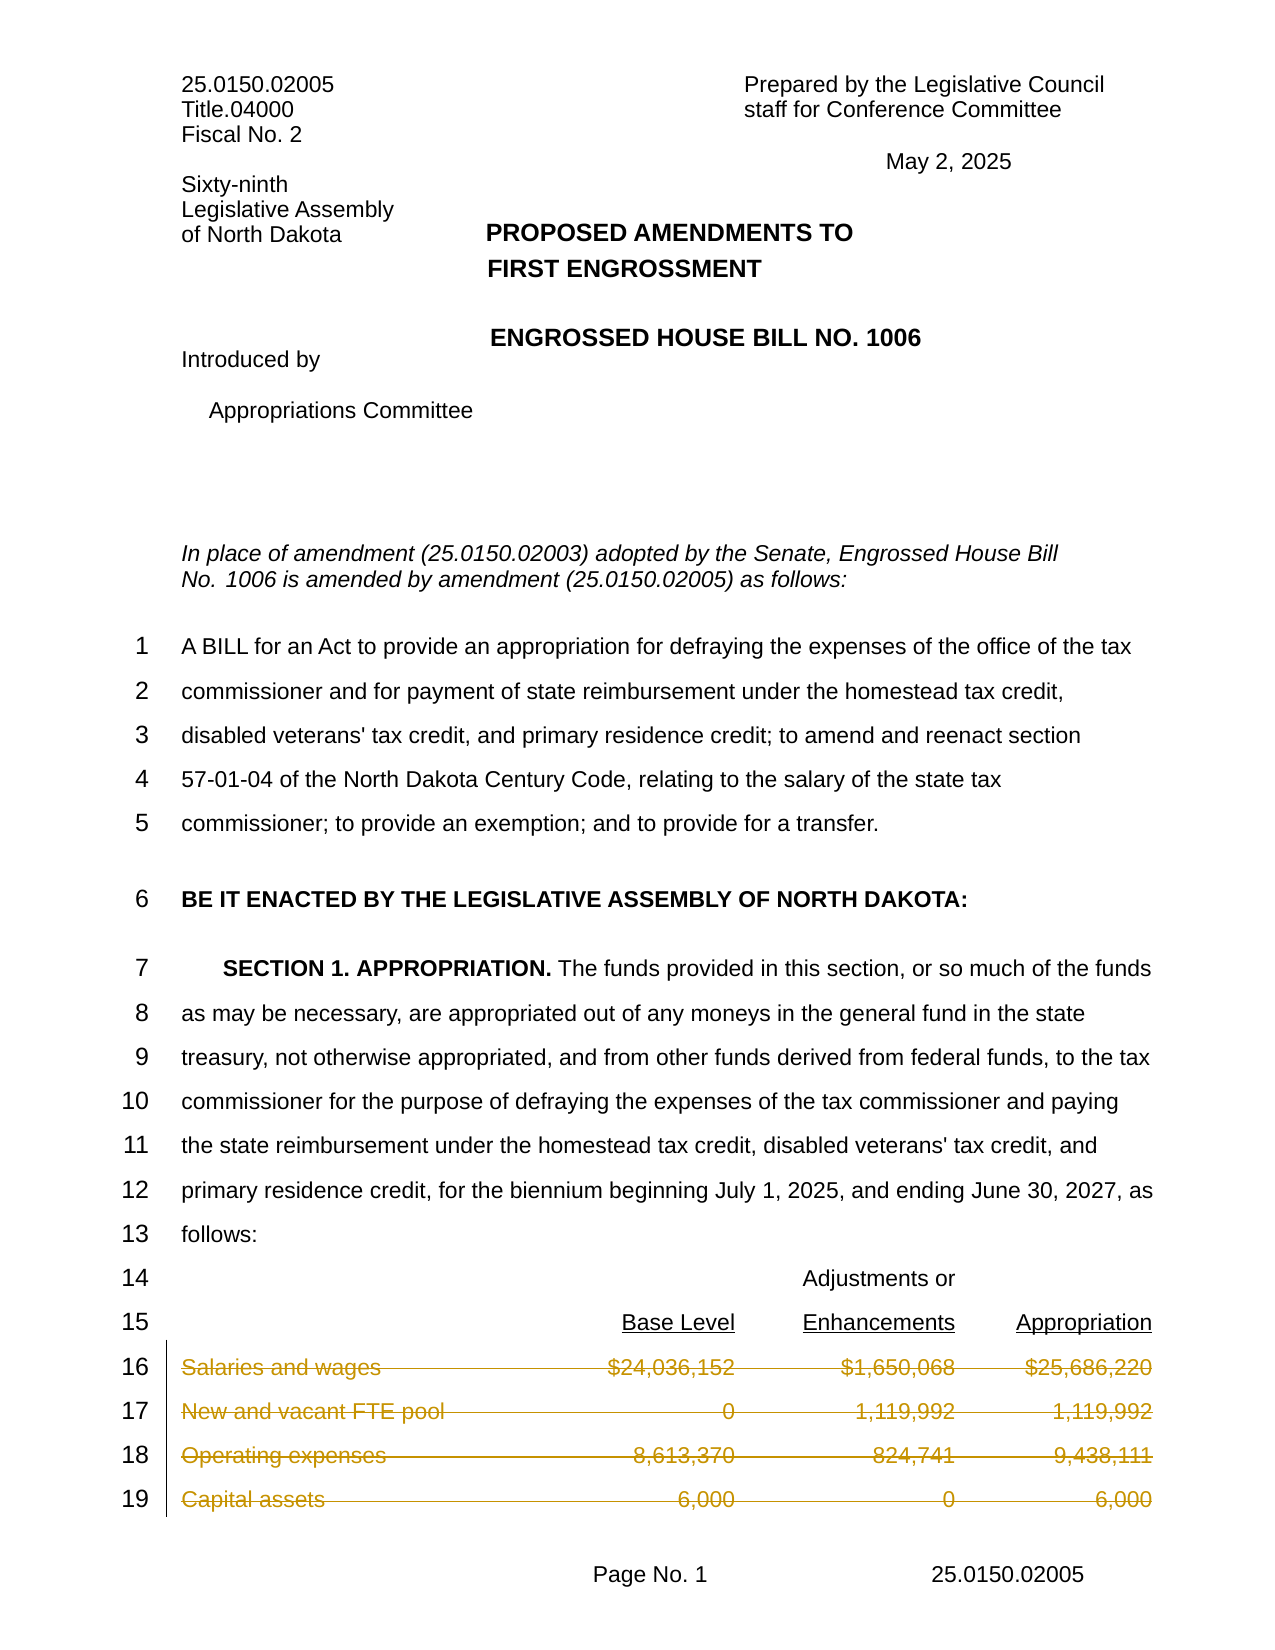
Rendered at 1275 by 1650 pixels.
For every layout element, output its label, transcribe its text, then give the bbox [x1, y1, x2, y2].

table_cell Sixty-ninth [181, 148, 744, 198]
table_header 25.0150.02005 Title. Fiscal No. 2 [181, 73, 744, 148]
text Legislative Assembly [181, 198, 1154, 223]
title FIRST ENGROSSMENT [487, 256, 762, 283]
text of North Dakota [181, 223, 1154, 248]
text Adjustments or Base Level Enhancements Appropriation Salaries and wages $24,036,152 $2,111,868 $26,148,020 New and vacant FTE pool 0 1,119,992 1,119,992 Operating expenses 8,613,370 1,824,741 10,438,111 Capital assets 6,000 0 6,000 Homestead tax credit 72,400,000 (11,800,000) 60,600,000 Disabled veterans' tax credit 18,745,000 10,655,000 29,400,000 Primary residence credit 103,225,000 (103,225,000) 0 Total all funds $227,025,522 ($99,313,399) $127,712,123 Less other funds 125,000 0 125,000 Total general fund $226,900,522 ($99,313,399) $127,587,123 Full-time equivalent positions 117.00 0.00 117.00 [181, 1251, 1154, 1517]
table_cell May 2, 2025 [744, 148, 1153, 198]
text Introduced by [181, 348, 1154, 373]
text Appropriations Committee [208, 400, 1154, 423]
title ENGROSSED House BILL NO. 1006 [490, 322, 921, 351]
text SECTION 1. APPROPRIATION. The funds provided in this section, or so much of the funds as may be necessary, are appropriated out of any moneys in the general fund in the state treasury, not otherwise appropriated, and from other funds derived from federal funds, to the tax commissioner for the purpose of defraying the expenses of the tax commissioner and paying the state reimbursement under the homestead tax credit, disabled veterans' tax credit, and primary residence credit, for the biennium beginning July 1, 2025, and ending June 30, 2027, as follows: [181, 941, 1154, 1251]
title PROPOSED AMENDMENTS TO [486, 217, 872, 246]
table_header Prepared by the Legislative Council staff for Conference Committee [744, 73, 1153, 148]
text BE IT ENACTED BY THE LEGISLATIVE ASSEMBLY OF NORTH DAKOTA: [181, 872, 1154, 916]
text In place of amendment (25.0150.02003) adopted by the Senate, Engrossed House Bill No. 1006 is amended by amendment (25.0150.02005) as follows: [181, 539, 1154, 592]
title A BILL for an Act to provide an appropriation for defraying the expenses of the office of the tax commissioner and for payment of state reimbursement under the homestead tax credit, disabled veterans' tax credit, and primary residence credit; to amend and reenact section 57‑01‑04 of the North Dakota Century Code, relating to the salary of the state tax commissioner; to provide an exemption; and to provide for a transfer. [181, 619, 1154, 841]
